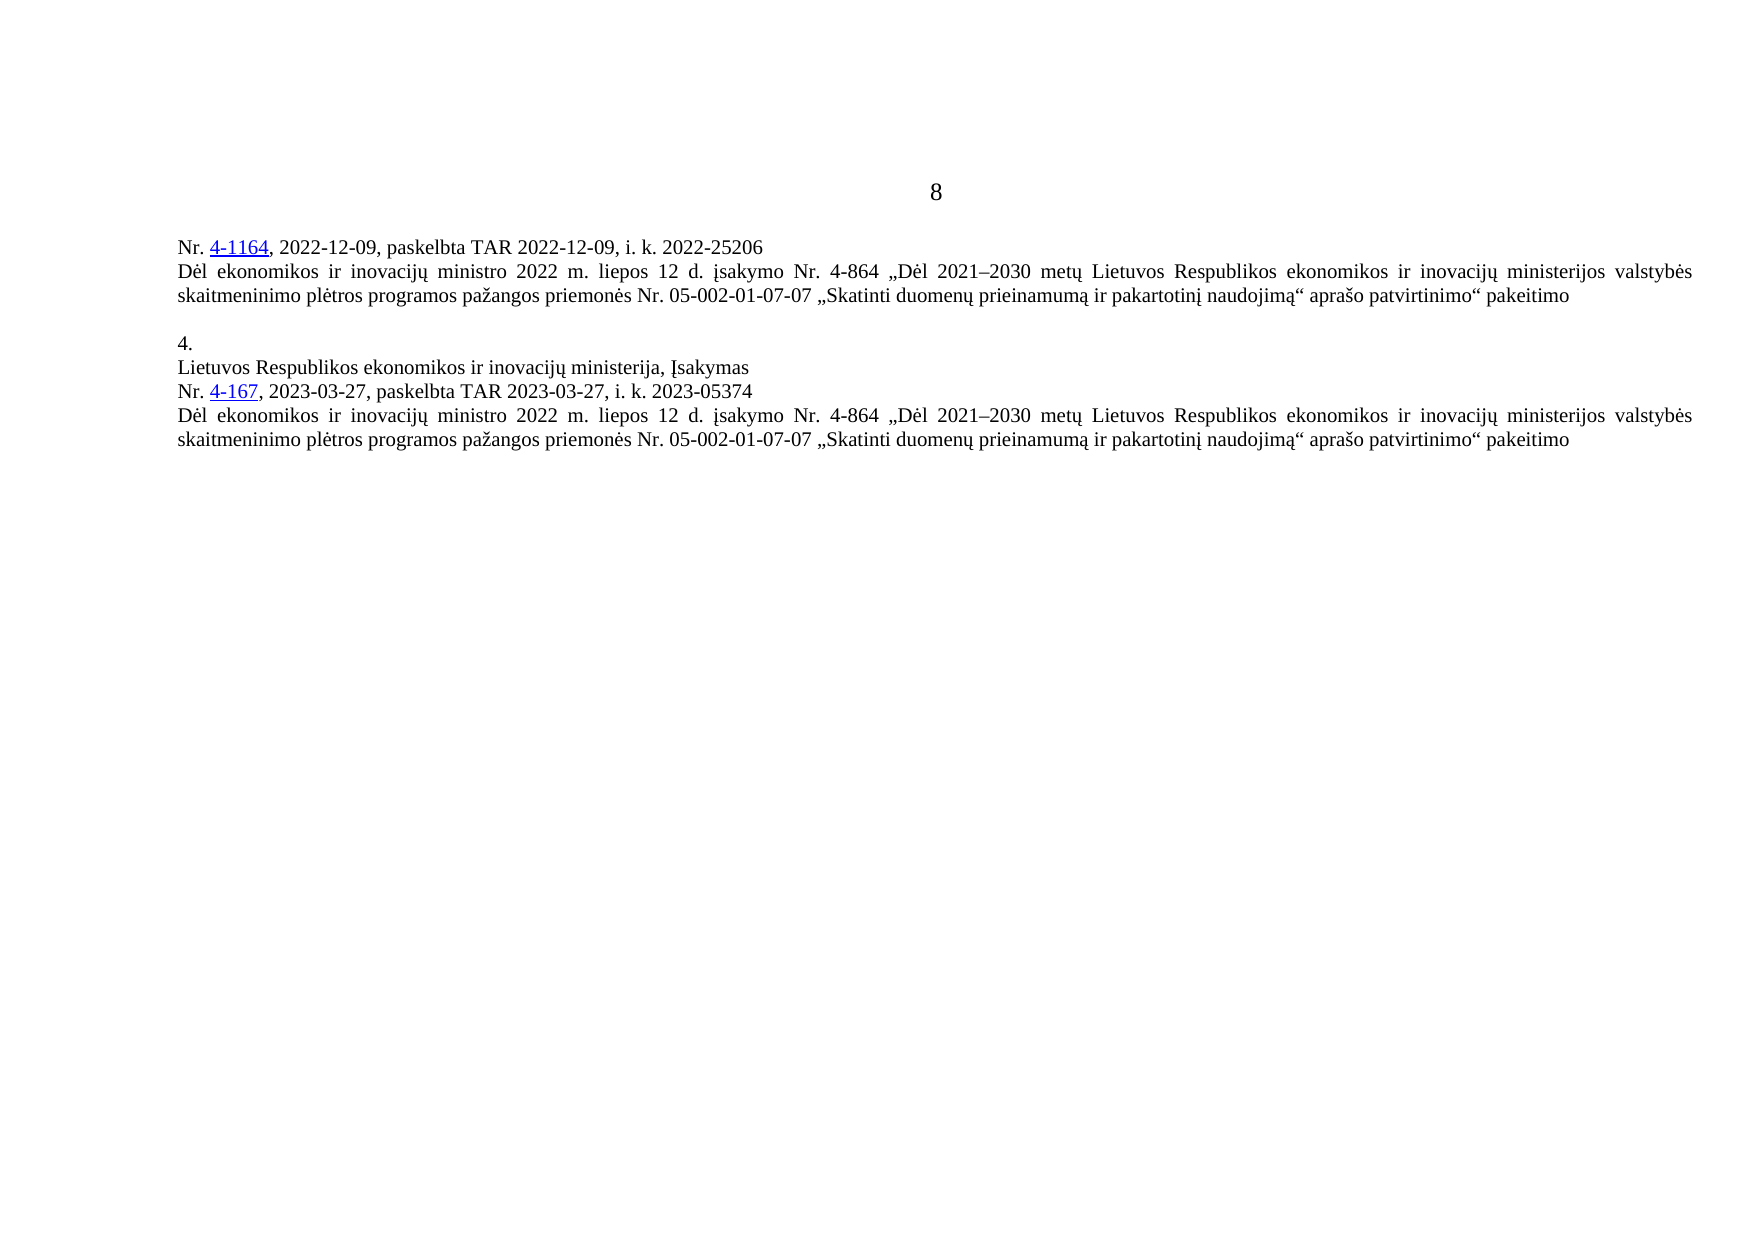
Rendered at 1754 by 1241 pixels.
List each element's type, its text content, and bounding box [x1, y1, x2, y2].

text Lietuvos Respublikos ekonomikos ir inovacijų ministerija, Įsakymas [177, 355, 1695, 379]
text Nr. 4-1164, 2022-12-09, paskelbta TAR 2022-12-09, i. k. 2022-25206 [177, 235, 1695, 259]
text Nr. 4-167, 2023-03-27, paskelbta TAR 2023-03-27, i. k. 2023-05374 [177, 379, 1695, 403]
text Dėl ekonomikos ir inovacijų ministro 2022 m. liepos 12 d. įsakymo Nr. 4-864 „Dėl 2021–2030 metų Lietuvos Respublikos ekonomikos ir inovacijų ministerijos valstybės skaitmeninimo plėtros programos pažangos priemonės Nr. 05-002-01-07-07 „Skatinti duomenų prieinamumą ir pakartotinį naudojimą“ aprašo patvirtinimo“ pakeitimo [177, 259, 1695, 307]
text 4. [177, 331, 1695, 355]
text Dėl ekonomikos ir inovacijų ministro 2022 m. liepos 12 d. įsakymo Nr. 4-864 „Dėl 2021–2030 metų Lietuvos Respublikos ekonomikos ir inovacijų ministerijos valstybės skaitmeninimo plėtros programos pažangos priemonės Nr. 05-002-01-07-07 „Skatinti duomenų prieinamumą ir pakartotinį naudojimą“ aprašo patvirtinimo“ pakeitimo [177, 403, 1695, 451]
